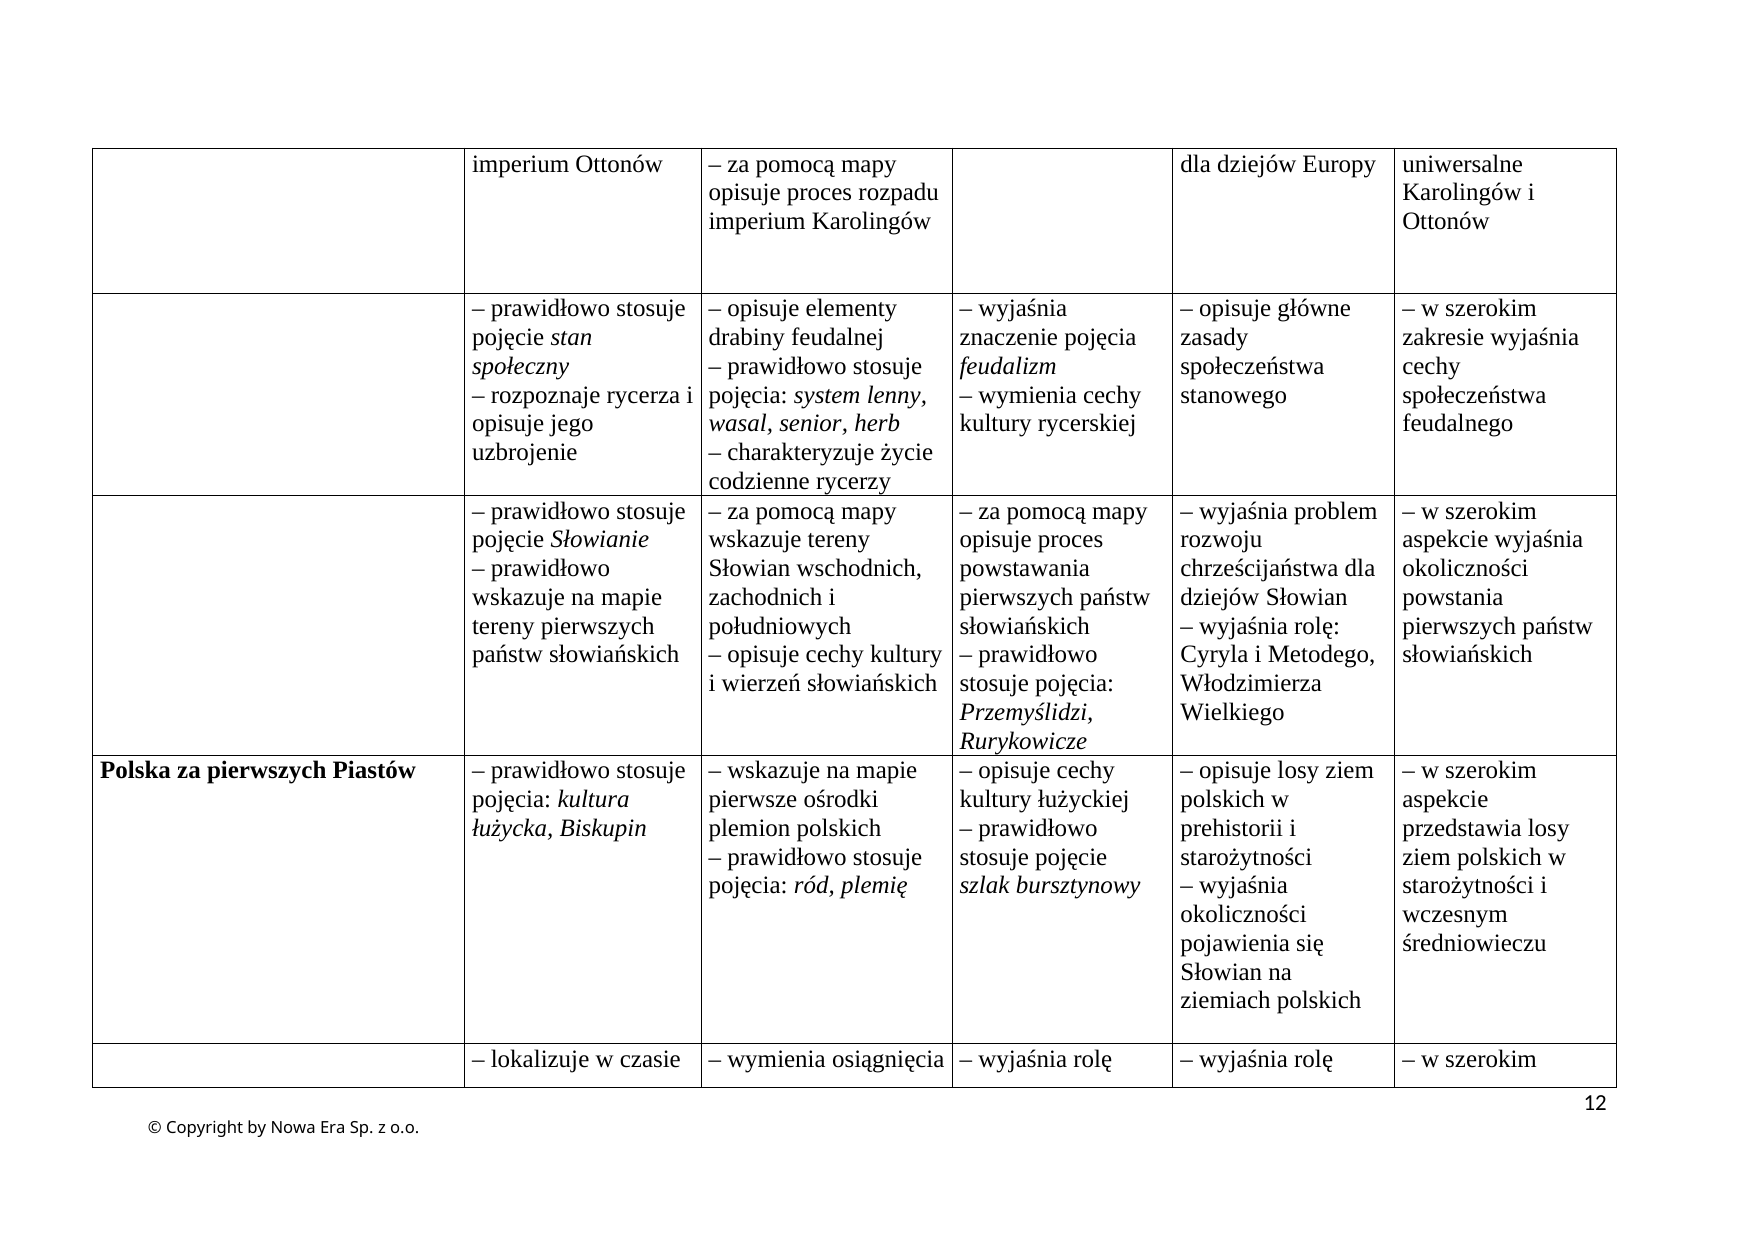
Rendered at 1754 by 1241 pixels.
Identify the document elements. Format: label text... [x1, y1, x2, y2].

table_cell – w szerokim [1395, 1044, 1616, 1087]
table_cell – lokalizuje w czasie [465, 1044, 701, 1087]
table_cell – wyjaśnia znaczenie pojęcia feudalizm – wymienia cechy kultury rycerskiej [953, 294, 1172, 495]
table_cell – za pomocą mapy wskazuje tereny Słowian wschodnich, zachodnich i południowych – opisuje cechy kultury i wierzeń słowiańskich [702, 496, 952, 754]
table_cell – prawidłowo stosuje pojęcia: kultura łużycka, Biskupin [465, 756, 701, 1043]
table_cell [93, 149, 464, 292]
table_cell – za pomocą mapy opisuje proces rozpadu imperium Karolingów [702, 149, 952, 292]
table_cell – prawidłowo stosuje pojęcie Słowianie – prawidłowo wskazuje na mapie tereny pierwszych państw słowiańskich [465, 496, 701, 754]
table_cell – w szerokim zakresie wyjaśnia cechy społeczeństwa feudalnego [1395, 294, 1616, 495]
table_cell – opisuje elementy drabiny feudalnej – prawidłowo stosuje pojęcia: system lenny, wasal, senior, herb – charakteryzuje życie codzienne rycerzy [702, 294, 952, 495]
table_cell imperium Ottonów [465, 149, 701, 292]
table_cell dla dziejów Europy [1173, 149, 1394, 292]
table_cell – prawidłowo stosuje pojęcie stan społeczny – rozpoznaje rycerza i opisuje jego uzbrojenie [465, 294, 701, 495]
table_cell – wyjaśnia rolę [953, 1044, 1172, 1087]
table_cell [93, 294, 464, 495]
table_cell – opisuje główne zasady społeczeństwa stanowego [1173, 294, 1394, 495]
table_cell [93, 496, 464, 754]
table_cell – opisuje losy ziem polskich w prehistorii i starożytności – wyjaśnia okoliczności pojawienia się Słowian na ziemiach polskich [1173, 756, 1394, 1043]
table_cell – opisuje cechy kultury łużyckiej – prawidłowo stosuje pojęcie szlak bursztynowy [953, 756, 1172, 1043]
table_cell [953, 149, 1172, 292]
table_cell – w szerokim aspekcie przedstawia losy ziem polskich w starożytności i wczesnym średniowieczu [1395, 756, 1616, 1043]
table_cell – za pomocą mapy opisuje proces powstawania pierwszych państw słowiańskich – prawidłowo stosuje pojęcia: Przemyślidzi, Rurykowicze [953, 496, 1172, 754]
table_cell uniwersalne Karolingów i Ottonów [1395, 149, 1616, 292]
table_cell Polska za pierwszych Piastów [93, 756, 464, 1043]
table_cell [93, 1044, 464, 1087]
table_cell – wyjaśnia problem rozwoju chrześcijaństwa dla dziejów Słowian – wyjaśnia rolę: Cyryla i Metodego, Włodzimierza Wielkiego [1173, 496, 1394, 754]
table_cell – wskazuje na mapie pierwsze ośrodki plemion polskich – prawidłowo stosuje pojęcia: ród, plemię [702, 756, 952, 1043]
table_cell – wymienia osiągnięcia [702, 1044, 952, 1087]
table_cell – w szerokim aspekcie wyjaśnia okoliczności powstania pierwszych państw słowiańskich [1395, 496, 1616, 754]
table_cell – wyjaśnia rolę [1173, 1044, 1394, 1087]
